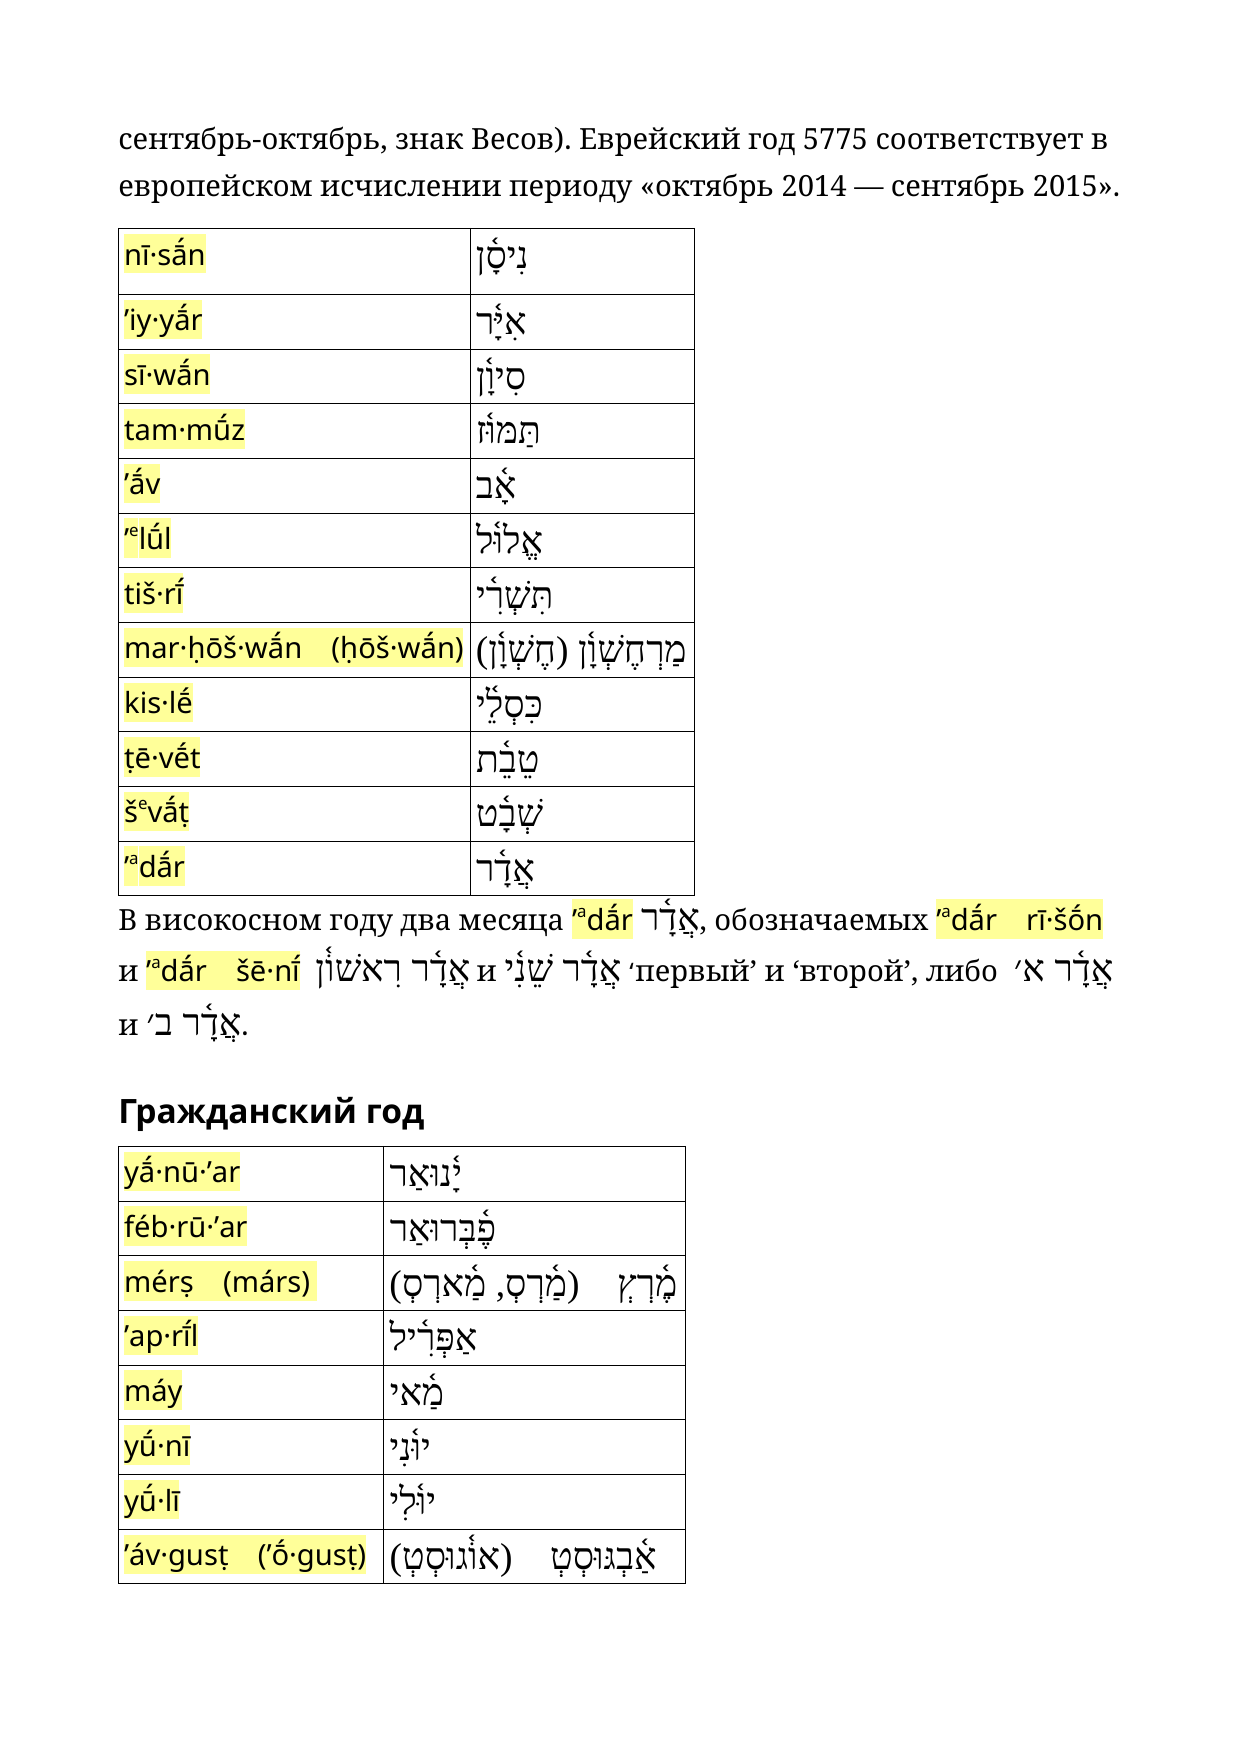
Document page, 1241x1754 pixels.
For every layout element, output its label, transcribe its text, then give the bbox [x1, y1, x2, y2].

table_cell ’iy·yā́r [119, 295, 470, 348]
table_cell féb·rū·’ar [119, 1202, 383, 1255]
table_cell סִיוָ֫ן [471, 350, 694, 403]
table_header נִיסָ֫ן [471, 229, 694, 294]
table_cell שְׁבָ֫ט [471, 787, 694, 841]
table_cell máy [119, 1366, 383, 1419]
table_cell mar·ḥōš·wā́n (ḥōš·wā́n) [119, 623, 470, 677]
table_cell yū́·lī [119, 1475, 383, 1529]
subtitle Гражданский год [118, 1088, 1122, 1133]
table_cell אִיָּ֫ר [471, 295, 694, 348]
table_cell tam·mū́z [119, 404, 470, 458]
table_cell ’ap·rī́l [119, 1311, 383, 1364]
table_cell mérṣ (márs) [119, 1256, 383, 1310]
table_cell kis·lḗ [119, 678, 470, 731]
table_cell מַרְחֶשְׁוָ֫ן (חֶשְׁוָ֫ן) [471, 623, 694, 677]
table_cell ševā́ṭ [119, 787, 470, 841]
table_cell טֵבֵ֫ת [471, 732, 694, 786]
text Перечисление месяцев начинается с месяца nī·sā́n נִיסָ֫ן (приблизительно март-апрель, знак Овна). Отсчёт годов ведётся от т.н. «сотворения мира» — временной точки 3671 года до нашей эры. Год начинается с месяца tiš·rī́ תִּשְׁרִ֫י (приблизительно сентябрь-октябрь, знак Весов). Еврейский год 5775 соответствует в европейском исчислении периоду «октябрь 2014 — сентябрь 2015». [118, 118, 1122, 205]
table_header yā́·nū·’ar [119, 1147, 383, 1201]
table_cell אָ֫ב [471, 459, 694, 512]
table_cell מֶ֫רְץְ (מַ֫רְסְ, מַ֫ארְסְ) [384, 1256, 685, 1310]
table_cell ’ā́v [119, 459, 470, 512]
table_cell tiš·rī́ [119, 568, 470, 622]
table_cell תַּמּוּ֫ז [471, 404, 694, 458]
table_cell מַ֫אי [384, 1366, 685, 1419]
table_cell כִּסְלֵ֫י [471, 678, 694, 731]
table_cell אַפְּרִ֫יל [384, 1311, 685, 1364]
table_cell יוּ֫נִי [384, 1420, 685, 1474]
table_cell ’elū́l [119, 514, 470, 567]
table_header nī·sā́n [119, 229, 470, 294]
table_cell אֲדָ֫ר [471, 842, 694, 895]
table_cell אֱלוּ֫ל [471, 514, 694, 567]
table_cell ’áv·gusṭ (’ṓ·gusṭ) [119, 1530, 383, 1583]
table_cell פֶ֫בְּרוּאַר [384, 1202, 685, 1255]
table_cell ṭē·vḗt [119, 732, 470, 786]
table_cell sī·wā́n [119, 350, 470, 403]
table_cell אַ֫בְגּוּסְטְ (אוֹ֫גוּסְטְ) [384, 1530, 685, 1583]
table_cell יוּ֫לִי [384, 1475, 685, 1529]
table_cell תִּשְׁרִ֫י [471, 568, 694, 622]
table_header יָ֫נוּאַר [384, 1147, 685, 1201]
text В високосном году два месяца ’adā́r אֲדָ֫ר, обозначаемых ’adā́r rī·šṓn и ’adā́r šē·nī́ אֲדָ֫ר רִאשׁוֹ֫ן и אֲדָ֫ר שֵׁנִ֫י ‘первый’ и ‘второй’, либо אֲדָ֫ר א׳ и אֲדָ֫ר ב׳. [118, 895, 1122, 1043]
table_cell ’adā́r [119, 842, 470, 895]
table_cell yū́·nī [119, 1420, 383, 1474]
